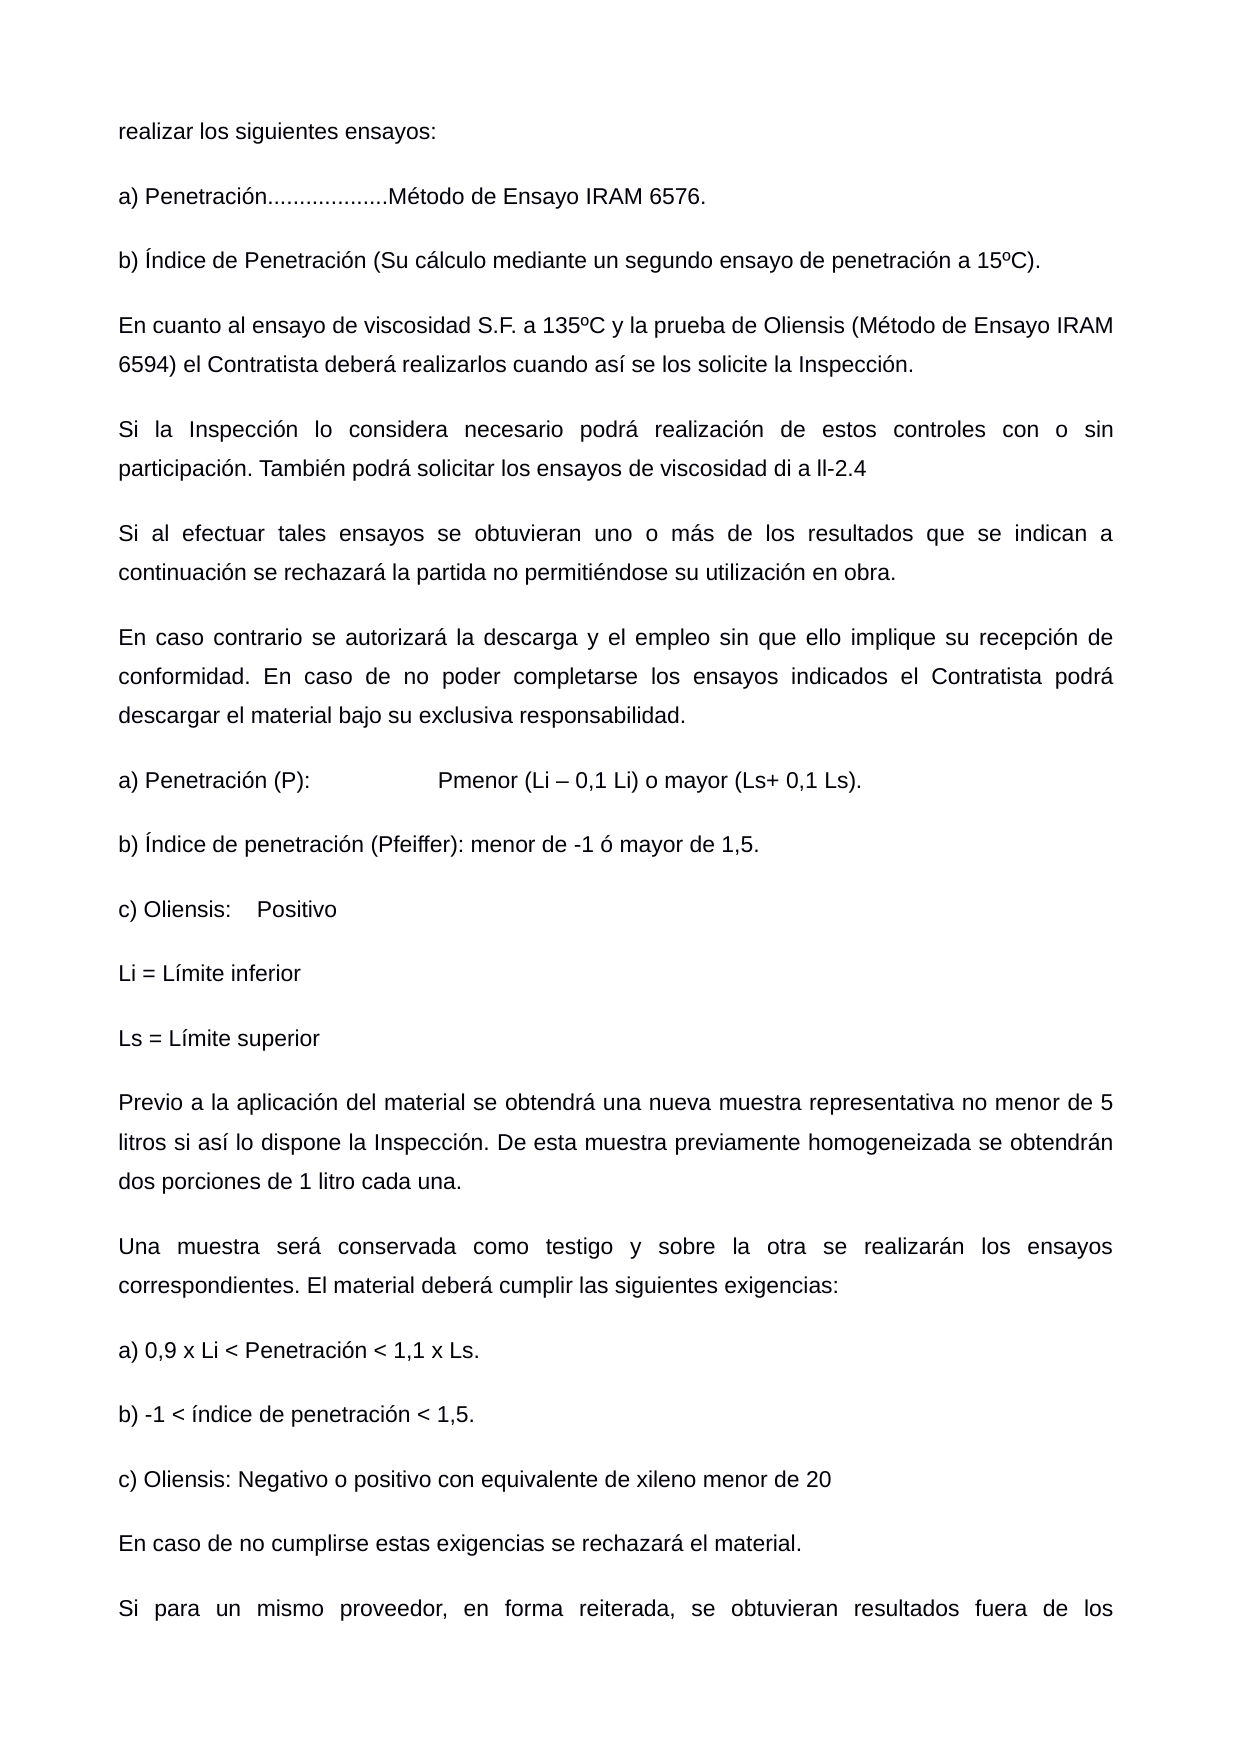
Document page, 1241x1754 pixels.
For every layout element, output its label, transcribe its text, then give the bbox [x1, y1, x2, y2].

text Ls = Límite superior [118, 1025, 1122, 1051]
text En caso contrario se autorizará la descarga y el empleo sin que ello implique su recepción de conformidad. En caso de no poder completarse los ensayos indicados el Contratista podrá descargar el material bajo su exclusiva responsabilidad. [118, 623, 1114, 729]
text Si para un mismo proveedor, en forma reiterada, se obtuvieran resultados fuera de los [118, 1594, 1114, 1621]
text Previo a la aplicación del material se obtendrá una nueva muestra representativa no menor de 5 litros si así lo dispone la Inspección. De esta muestra previamente homogeneizada se obtendrán dos porciones de 1 litro cada una. [118, 1089, 1115, 1194]
text c) Oliensis: Negativo o positivo con equivalente de xileno menor de 20 [118, 1466, 1122, 1492]
text En caso de no cumplirse estas exigencias se rechazará el material. [118, 1530, 1122, 1556]
text Li = Límite inferior [118, 960, 1167, 987]
text realizar los siguientes ensayos: [118, 118, 1114, 144]
text Si la Inspección lo considera necesario podrá realización de estos controles con o sin participación. También podrá solicitar los ensayos de viscosidad di a ll-2.4 [118, 416, 1114, 481]
text En cuanto al ensayo de viscosidad S.F. a 135ºC y la prueba de Oliensis (Método de Ensayo IRAM 6594) el Contratista deberá realizarlos cuando así se los solicite la Inspección. [118, 312, 1114, 377]
text b) -1 < índice de penetración < 1,5. [118, 1401, 1137, 1427]
text a) Penetración (P): Pmenor (Li – 0,1 Li) o mayor (Ls+ 0,1 Ls). [118, 767, 880, 793]
text Si al efectuar tales ensayos se obtuvieran uno o más de los resultados que se indican a continuación se rechazará la partida no permitiéndose su utilización en obra. [118, 519, 1114, 585]
text Una muestra será conservada como testigo y sobre la otra se realizarán los ensayos correspondientes. El material deberá cumplir las siguientes exigencias: [118, 1233, 1114, 1298]
text c) Oliensis: Positivo [118, 896, 1122, 922]
text a) 0,9 x Li < Penetración < 1,1 x Ls. [118, 1337, 1137, 1363]
text b) Índice de penetración (Pfeiffer): menor de -1 ó mayor de 1,5. [118, 831, 1122, 858]
text b) Índice de Penetración (Su cálculo mediante un segundo ensayo de penetración a 15ºC). [118, 247, 1122, 273]
text a) Penetración...................Método de Ensayo IRAM 6576. [118, 183, 1122, 209]
